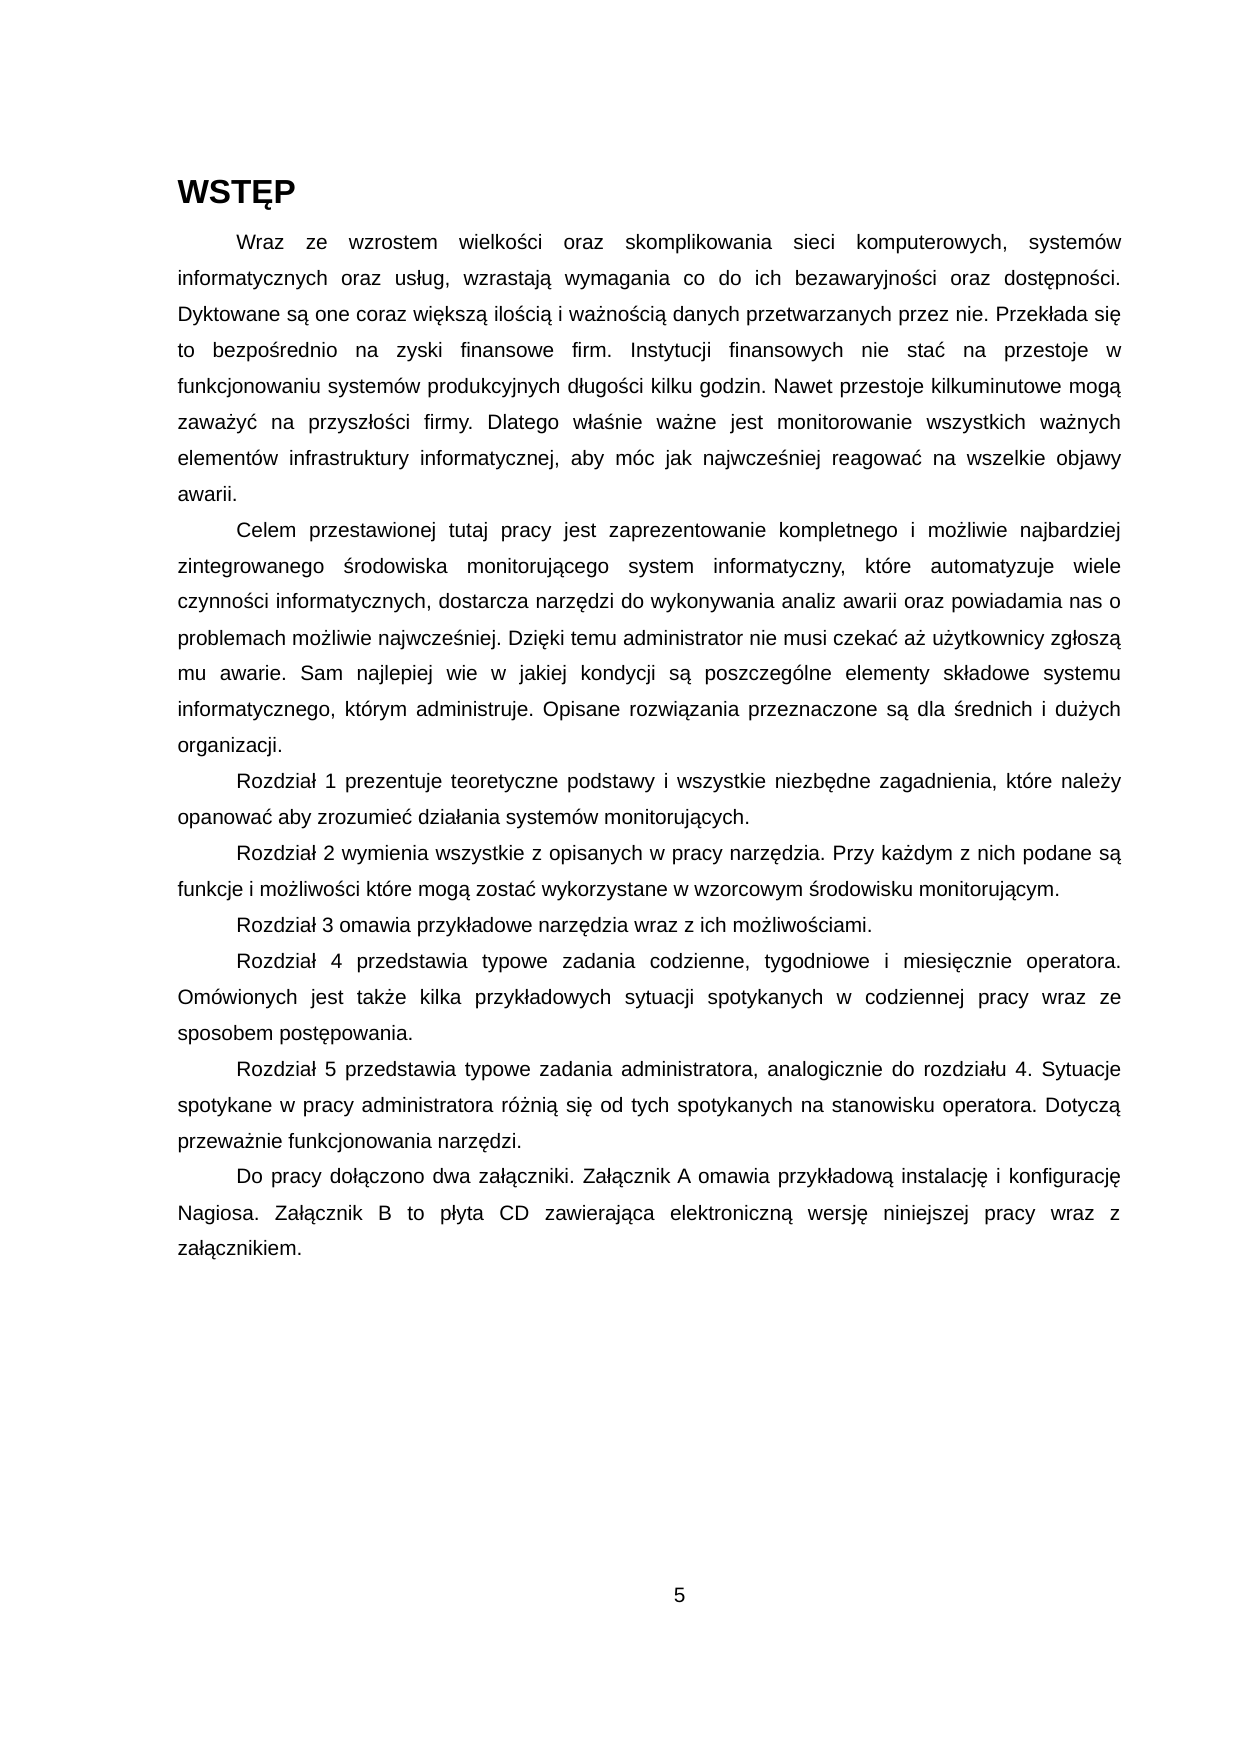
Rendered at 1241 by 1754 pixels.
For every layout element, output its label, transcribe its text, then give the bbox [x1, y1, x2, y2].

text Rozdział 2 wymienia wszystkie z opisanych w pracy narzędzia. Przy każdym z nich podane są funkcje i możliwości które mogą zostać wykorzystane w wzorcowym środowisku monitorującym. [177, 841, 1122, 901]
text Rozdział 4 przedstawia typowe zadania codzienne, tygodniowe i miesięcznie operatora. Omówionych jest także kilka przykładowych sytuacji spotykanych w codziennej pracy wraz ze sposobem postępowania. [177, 949, 1122, 1044]
text Celem przestawionej tutaj pracy jest zaprezentowanie kompletnego i możliwie najbardziej zintegrowanego środowiska monitorującego system informatyczny, które automatyzuje wiele czynności informatycznych, dostarcza narzędzi do wykonywania analiz awarii oraz powiadamia nas o problemach możliwie najwcześniej. Dzięki temu administrator nie musi czekać aż użytkownicy zgłoszą mu awarie. Sam najlepiej wie w jakiej kondycji są poszczególne elementy składowe systemu informatycznego, którym administruje. Opisane rozwiązania przeznaczone są dla średnich i dużych organizacji. [177, 517, 1122, 757]
text Wraz ze wzrostem wielkości oraz skomplikowania sieci komputerowych, systemów informatycznych oraz usług, wzrastają wymagania co do ich bezawaryjności oraz dostępności. Dyktowane są one coraz większą ilością i ważnością danych przetwarzanych przez nie. Przekłada się to bezpośrednio na zyski finansowe firm. Instytucji finansowych nie stać na przestoje w funkcjonowaniu systemów produkcyjnych długości kilku godzin. Nawet przestoje kilkuminutowe mogą zaważyć na przyszłości firmy. Dlatego właśnie ważne jest monitorowanie wszystkich ważnych elementów infrastruktury informatycznej, aby móc jak najwcześniej reagować na wszelkie objawy awarii. [177, 230, 1122, 506]
text Rozdział 3 omawia przykładowe narzędzia wraz z ich możliwościami. [177, 913, 1122, 937]
text Rozdział 5 przedstawia typowe zadania administratora, analogicznie do rozdziału 4. Sytuacje spotykane w pracy administratora różnią się od tych spotykanych na stanowisku operatora. Dotyczą przeważnie funkcjonowania narzędzi. [177, 1057, 1122, 1152]
text Rozdział 1 prezentuje teoretyczne podstawy i wszystkie niezbędne zagadnienia, które należy opanować aby zrozumieć działania systemów monitorujących. [177, 769, 1122, 829]
subtitle WSTĘP [177, 172, 1122, 211]
text Do pracy dołączono dwa załączniki. Załącznik A omawia przykładową instalację i konfigurację Nagiosa. Załącznik B to płyta CD zawierająca elektroniczną wersję niniejszej pracy wraz z załącznikiem. [177, 1164, 1122, 1260]
